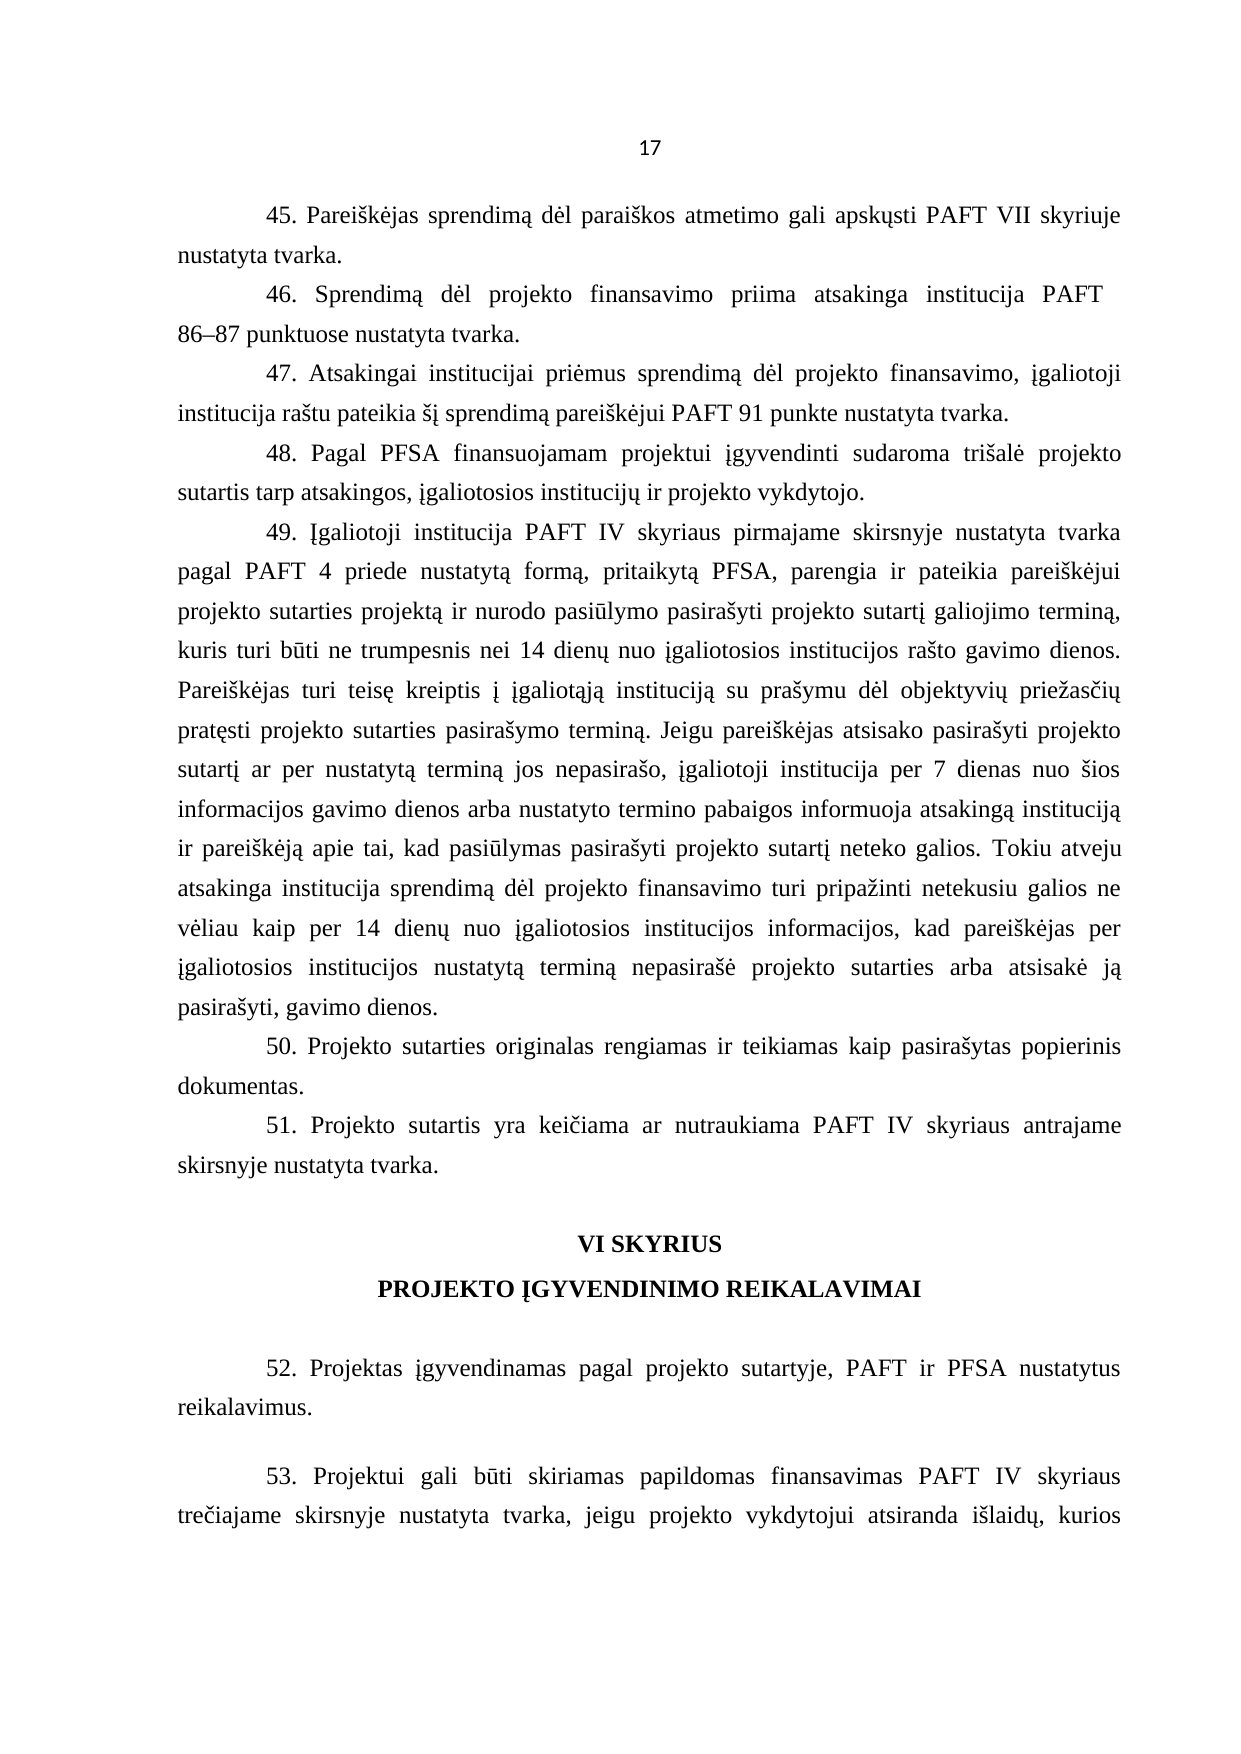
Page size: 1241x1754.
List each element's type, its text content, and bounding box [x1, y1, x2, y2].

text PROJEKTO ĮGYVENDINIMO REIKALAVIMAI [177, 1263, 1122, 1302]
text 45. Pareiškėjas sprendimą dėl paraiškos atmetimo gali apskųsti PAFT VII skyriuje nustatyta tvarka. [177, 189, 1122, 268]
text 49. Įgaliotoji institucija PAFT IV skyriaus pirmajame skirsnyje nustatyta tvarka pagal PAFT 4 priede nustatytą formą, pritaikytą PFSA, parengia ir pateikia pareiškėjui projekto sutarties projektą ir nurodo pasiūlymo pasirašyti projekto sutartį galiojimo terminą, kuris turi būti ne trumpesnis nei 14 dienų nuo įgaliotosios institucijos rašto gavimo dienos. Pareiškėjas turi teisę kreiptis į įgaliotąją instituciją su prašymu dėl objektyvių priežasčių pratęsti projekto sutarties pasirašymo terminą. Jeigu pareiškėjas atsisako pasirašyti projekto sutartį ar per nustatytą terminą jos nepasirašo, įgaliotoji institucija per 7 dienas nuo šios informacijos gavimo dienos arba nustatyto termino pabaigos informuoja atsakingą instituciją ir pareiškėją apie tai, kad pasiūlymas pasirašyti projekto sutartį neteko galios. Tokiu atveju atsakinga institucija sprendimą dėl projekto finansavimo turi pripažinti netekusiu galios ne vėliau kaip per 14 dienų nuo įgaliotosios institucijos informacijos, kad pareiškėjas per įgaliotosios institucijos nustatytą terminą nepasirašė projekto sutarties arba atsisakė ją pasirašyti, gavimo dienos. [177, 506, 1122, 1021]
text 46. Sprendimą dėl projekto finansavimo priima atsakinga institucija PAFT 86–87 punktuose nustatyta tvarka. [177, 268, 1122, 348]
text 47. Atsakingai institucijai priėmus sprendimą dėl projekto finansavimo, įgaliotoji institucija raštu pateikia šį sprendimą pareiškėjui PAFT 91 punkte nustatyta tvarka. [177, 348, 1122, 427]
text 52. Projektas įgyvendinamas pagal projekto sutartyje, PAFT ir PFSA nustatytus reikalavimus. [177, 1342, 1122, 1421]
text 51. Projekto sutartis yra keičiama ar nutraukiama PAFT IV skyriaus antrajame skirsnyje nustatyta tvarka. [177, 1100, 1122, 1179]
text 53. Projektui gali būti skiriamas papildomas finansavimas PAFT IV skyriaus trečiajame skirsnyje nustatyta tvarka, jeigu projekto vykdytojui atsiranda išlaidų, kurios [177, 1450, 1122, 1529]
text VI SKYRIUS [177, 1218, 1122, 1258]
text 50. Projekto sutarties originalas rengiamas ir teikiamas kaip pasirašytas popierinis dokumentas. [177, 1021, 1122, 1100]
text 48. Pagal PFSA finansuojamam projektui įgyvendinti sudaroma trišalė projekto sutartis tarp atsakingos, įgaliotosios institucijų ir projekto vykdytojo. [177, 427, 1122, 506]
